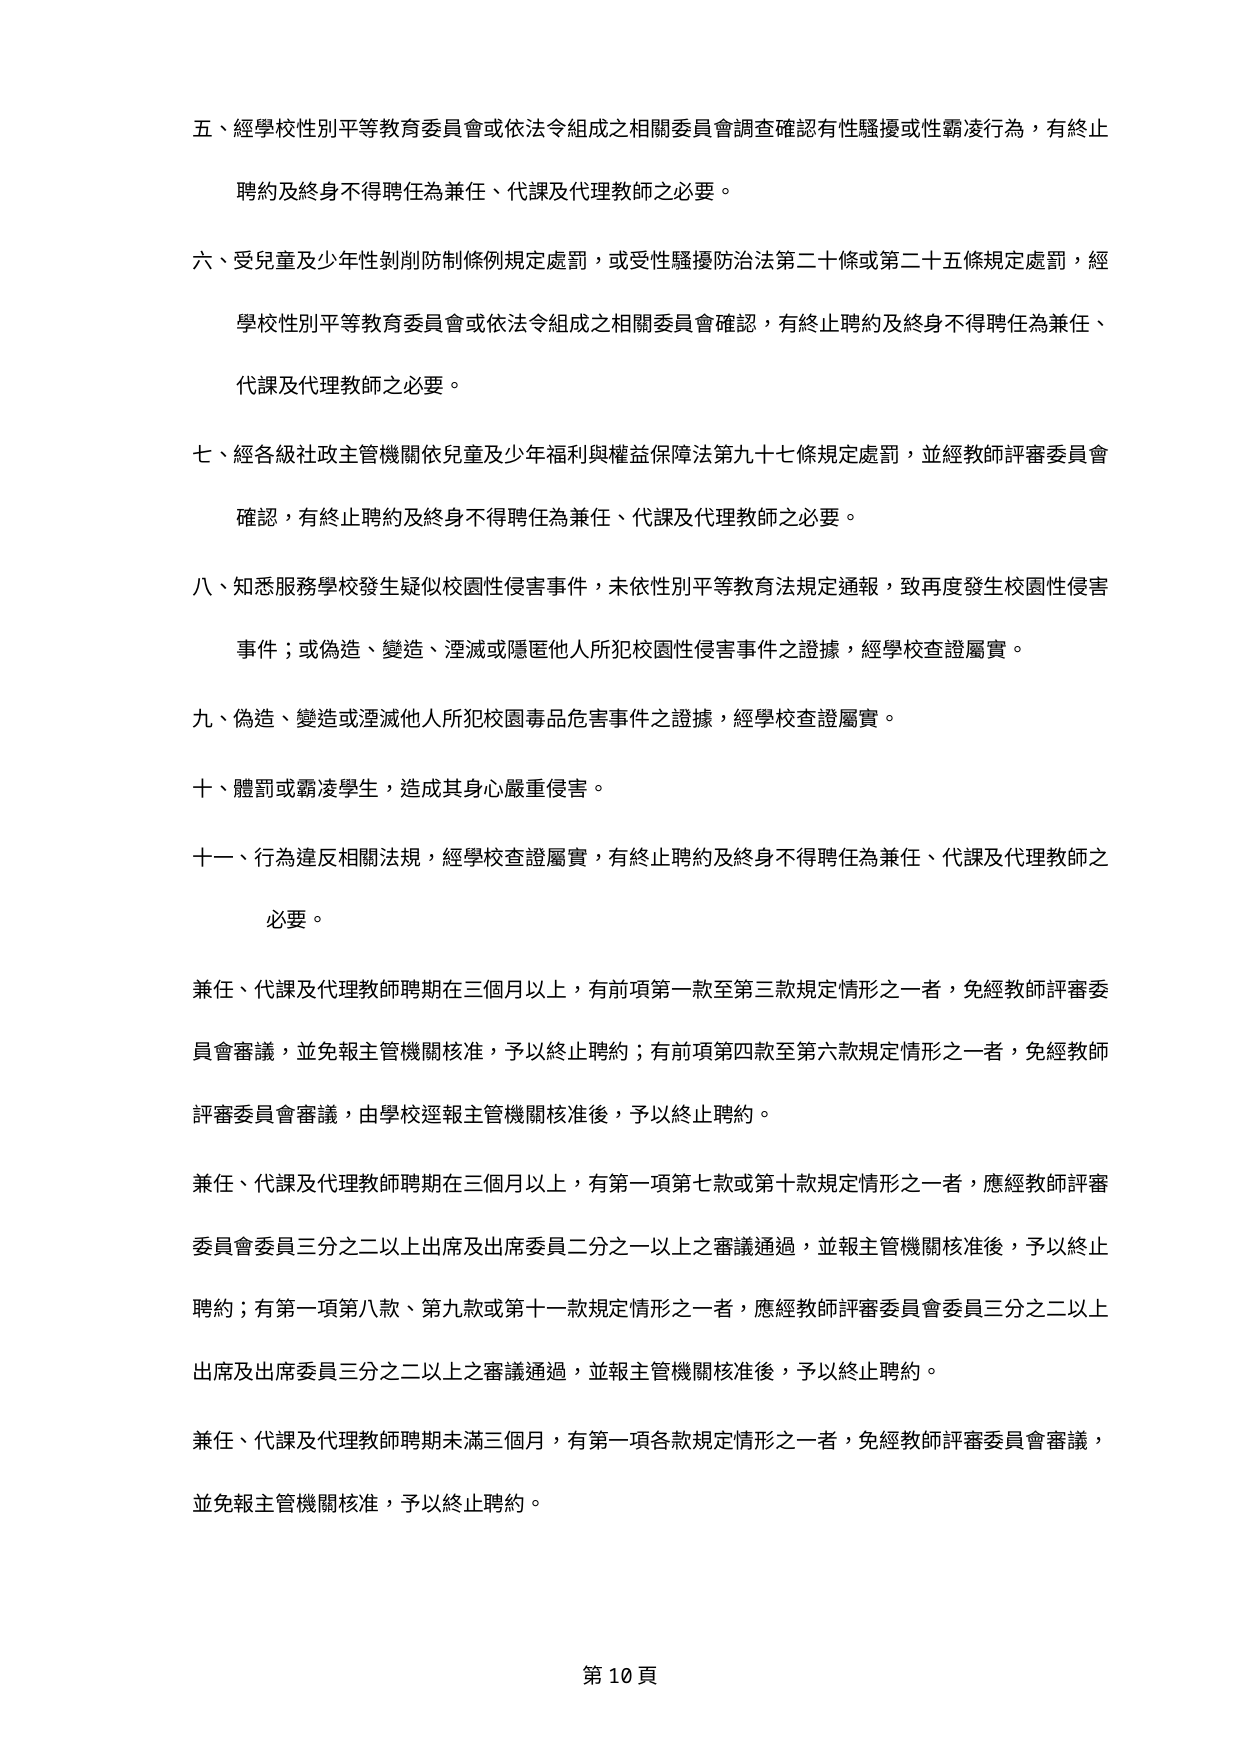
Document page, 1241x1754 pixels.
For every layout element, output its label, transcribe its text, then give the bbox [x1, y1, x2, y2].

text 八、知悉服務學校發生疑似校園性侵害事件，未依性別平等教育法規定通報，致再度發生校園性侵害事件；或偽造、變造、湮滅或隱匿他人所犯校園性侵害事件之證據，經學校查證屬實。 [192, 544, 1122, 669]
text 十、體罰或霸凌學生，造成其身心嚴重侵害。 [192, 745, 1122, 808]
text 兼任、代課及代理教師聘期在三個月以上，有前項第一款至第三款規定情形之一者，免經教師評審委員會審議，並免報主管機關核准，予以終止聘約；有前項第四款至第六款規定情形之一者，免經教師評審委員會審議，由學校逕報主管機關核准後，予以終止聘約。 [192, 947, 1122, 1134]
text 兼任、代課及代理教師聘期在三個月以上，有第一項第七款或第十款規定情形之一者，應經教師評審委員會委員三分之二以上出席及出席委員二分之一以上之審議通過，並報主管機關核准後，予以終止聘約；有第一項第八款、第九款或第十一款規定情形之一者，應經教師評審委員會委員三分之二以上出席及出席委員三分之二以上之審議通過，並報主管機關核准後，予以終止聘約。 [192, 1141, 1122, 1391]
text 兼任、代課及代理教師聘期未滿三個月，有第一項各款規定情形之一者，免經教師評審委員會審議，並免報主管機關核准，予以終止聘約。 [192, 1398, 1122, 1523]
text 六、受兒童及少年性剝削防制條例規定處罰，或受性騷擾防治法第二十條或第二十五條規定處罰，經學校性別平等教育委員會或依法令組成之相關委員會確認，有終止聘約及終身不得聘任為兼任、代課及代理教師之必要。 [192, 218, 1122, 405]
text 五、經學校性別平等教育委員會或依法令組成之相關委員會調查確認有性騷擾或性霸凌行為，有終止聘約及終身不得聘任為兼任、代課及代理教師之必要。 [192, 86, 1122, 211]
text 七、經各級社政主管機關依兒童及少年福利與權益保障法第九十七條規定處罰，並經教師評審委員會確認，有終止聘約及終身不得聘任為兼任、代課及代理教師之必要。 [192, 412, 1122, 537]
text 九、偽造、變造或湮滅他人所犯校園毒品危害事件之證據，經學校查證屬實。 [192, 676, 1122, 738]
text 十一、行為違反相關法規，經學校查證屬實，有終止聘約及終身不得聘任為兼任、代課及代理教師之必要。 [192, 815, 1122, 940]
